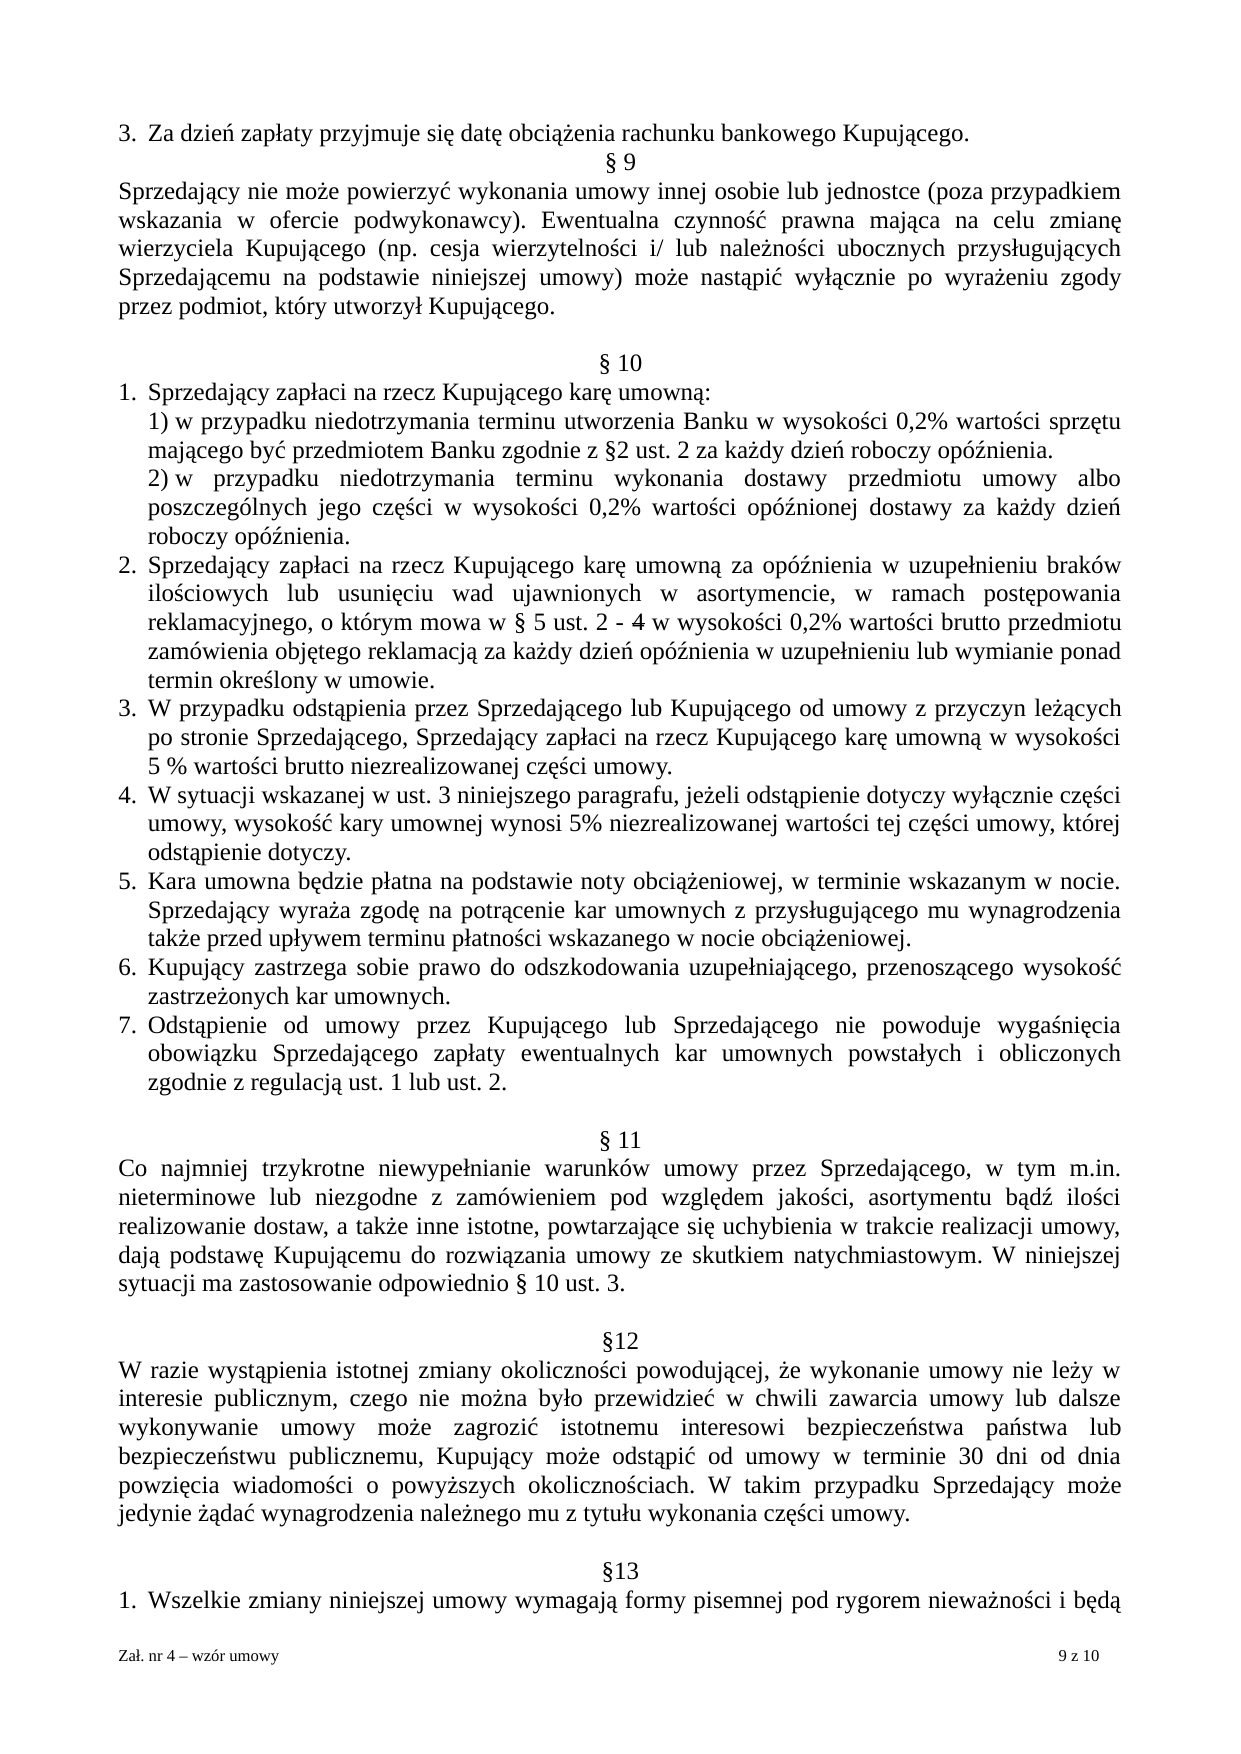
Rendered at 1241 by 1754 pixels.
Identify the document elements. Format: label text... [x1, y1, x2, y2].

text § 9 [118, 147, 1122, 176]
list Wszelkie zmiany niniejszej umowy wymagają formy pisemnej pod rygorem nieważności i będą [118, 1585, 1122, 1613]
text Sprzedający nie może powierzyć wykonania umowy innej osobie lub jednostce (poza przypadkiem wskazania w ofercie podwykonawcy). Ewentualna czynność prawna mająca na celu zmianę wierzyciela Kupującego (np. cesja wierzytelności i/ lub należności ubocznych przysługujących Sprzedającemu na podstawie niniejszej umowy) może nastąpić wyłącznie po wyrażeniu zgody przez podmiot, który utworzył Kupującego. [118, 176, 1122, 320]
list Sprzedający zapłaci na rzecz Kupującego karę umowną za opóźnienia w uzupełnieniu braków ilościowych lub usunięciu wad ujawnionych w asortymencie, w ramach postępowania reklamacyjnego, o którym mowa w § 5 ust. 2 - 4 w wysokości 0,2% wartości brutto przedmiotu zamówienia objętego reklamacją za każdy dzień opóźnienia w uzupełnieniu lub wymianie ponad termin określony w umowie. [118, 550, 1122, 693]
list Kupujący zastrzega sobie prawo do odszkodowania uzupełniającego, przenoszącego wysokość zastrzeżonych kar umownych. [118, 952, 1122, 1010]
list W przypadku odstąpienia przez Sprzedającego lub Kupującego od umowy z przyczyn leżących po stronie Sprzedającego, Sprzedający zapłaci na rzecz Kupującego karę umowną w wysokości 5 % wartości brutto niezrealizowanej części umowy. [118, 693, 1122, 780]
text § 10 [118, 348, 1122, 377]
list W sytuacji wskazanej w ust. 3 niniejszego paragrafu, jeżeli odstąpienie dotyczy wyłącznie części umowy, wysokość kary umownej wynosi 5% niezrealizowanej wartości tej części umowy, której odstąpienie dotyczy. [118, 780, 1122, 866]
text § 11 [118, 1125, 1122, 1153]
list w przypadku niedotrzymania terminu wykonania dostawy przedmiotu umowy albo poszczególnych jego części w wysokości 0,2% wartości opóźnionej dostawy za każdy dzień roboczy opóźnienia. [148, 463, 1122, 550]
text §12 [118, 1326, 1122, 1355]
text §13 [118, 1556, 1122, 1585]
list Za dzień zapłaty przyjmuje się datę obciążenia rachunku bankowego Kupującego. [118, 118, 1122, 147]
list Kara umowna będzie płatna na podstawie noty obciążeniowej, w terminie wskazanym w nocie. Sprzedający wyraża zgodę na potrącenie kar umownych z przysługującego mu wynagrodzenia także przed upływem terminu płatności wskazanego w nocie obciążeniowej. [118, 866, 1122, 952]
list w przypadku niedotrzymania terminu utworzenia Banku w wysokości 0,2% wartości sprzętu mającego być przedmiotem Banku zgodnie z §2 ust. 2 za każdy dzień roboczy opóźnienia. [148, 406, 1122, 463]
list Sprzedający zapłaci na rzecz Kupującego karę umowną: [118, 377, 1122, 406]
list Odstąpienie od umowy przez Kupującego lub Sprzedającego nie powoduje wygaśnięcia obowiązku Sprzedającego zapłaty ewentualnych kar umownych powstałych i obliczonych zgodnie z regulacją ust. 1 lub ust. 2. [118, 1010, 1122, 1096]
text Co najmniej trzykrotne niewypełnianie warunków umowy przez Sprzedającego, w tym m.in. nieterminowe lub niezgodne z zamówieniem pod względem jakości, asortymentu bądź ilości realizowanie dostaw, a także inne istotne, powtarzające się uchybienia w trakcie realizacji umowy, dają podstawę Kupującemu do rozwiązania umowy ze skutkiem natychmiastowym. W niniejszej sytuacji ma zastosowanie odpowiednio § 10 ust. 3. [118, 1153, 1122, 1297]
text W razie wystąpienia istotnej zmiany okoliczności powodującej, że wykonanie umowy nie leży w interesie publicznym, czego nie można było przewidzieć w chwili zawarcia umowy lub dalsze wykonywanie umowy może zagrozić istotnemu interesowi bezpieczeństwa państwa lub bezpieczeństwu publicznemu, Kupujący może odstąpić od umowy w terminie 30 dni od dnia powzięcia wiadomości o powyższych okolicznościach. W takim przypadku Sprzedający może jedynie żądać wynagrodzenia należnego mu z tytułu wykonania części umowy. [118, 1355, 1122, 1527]
